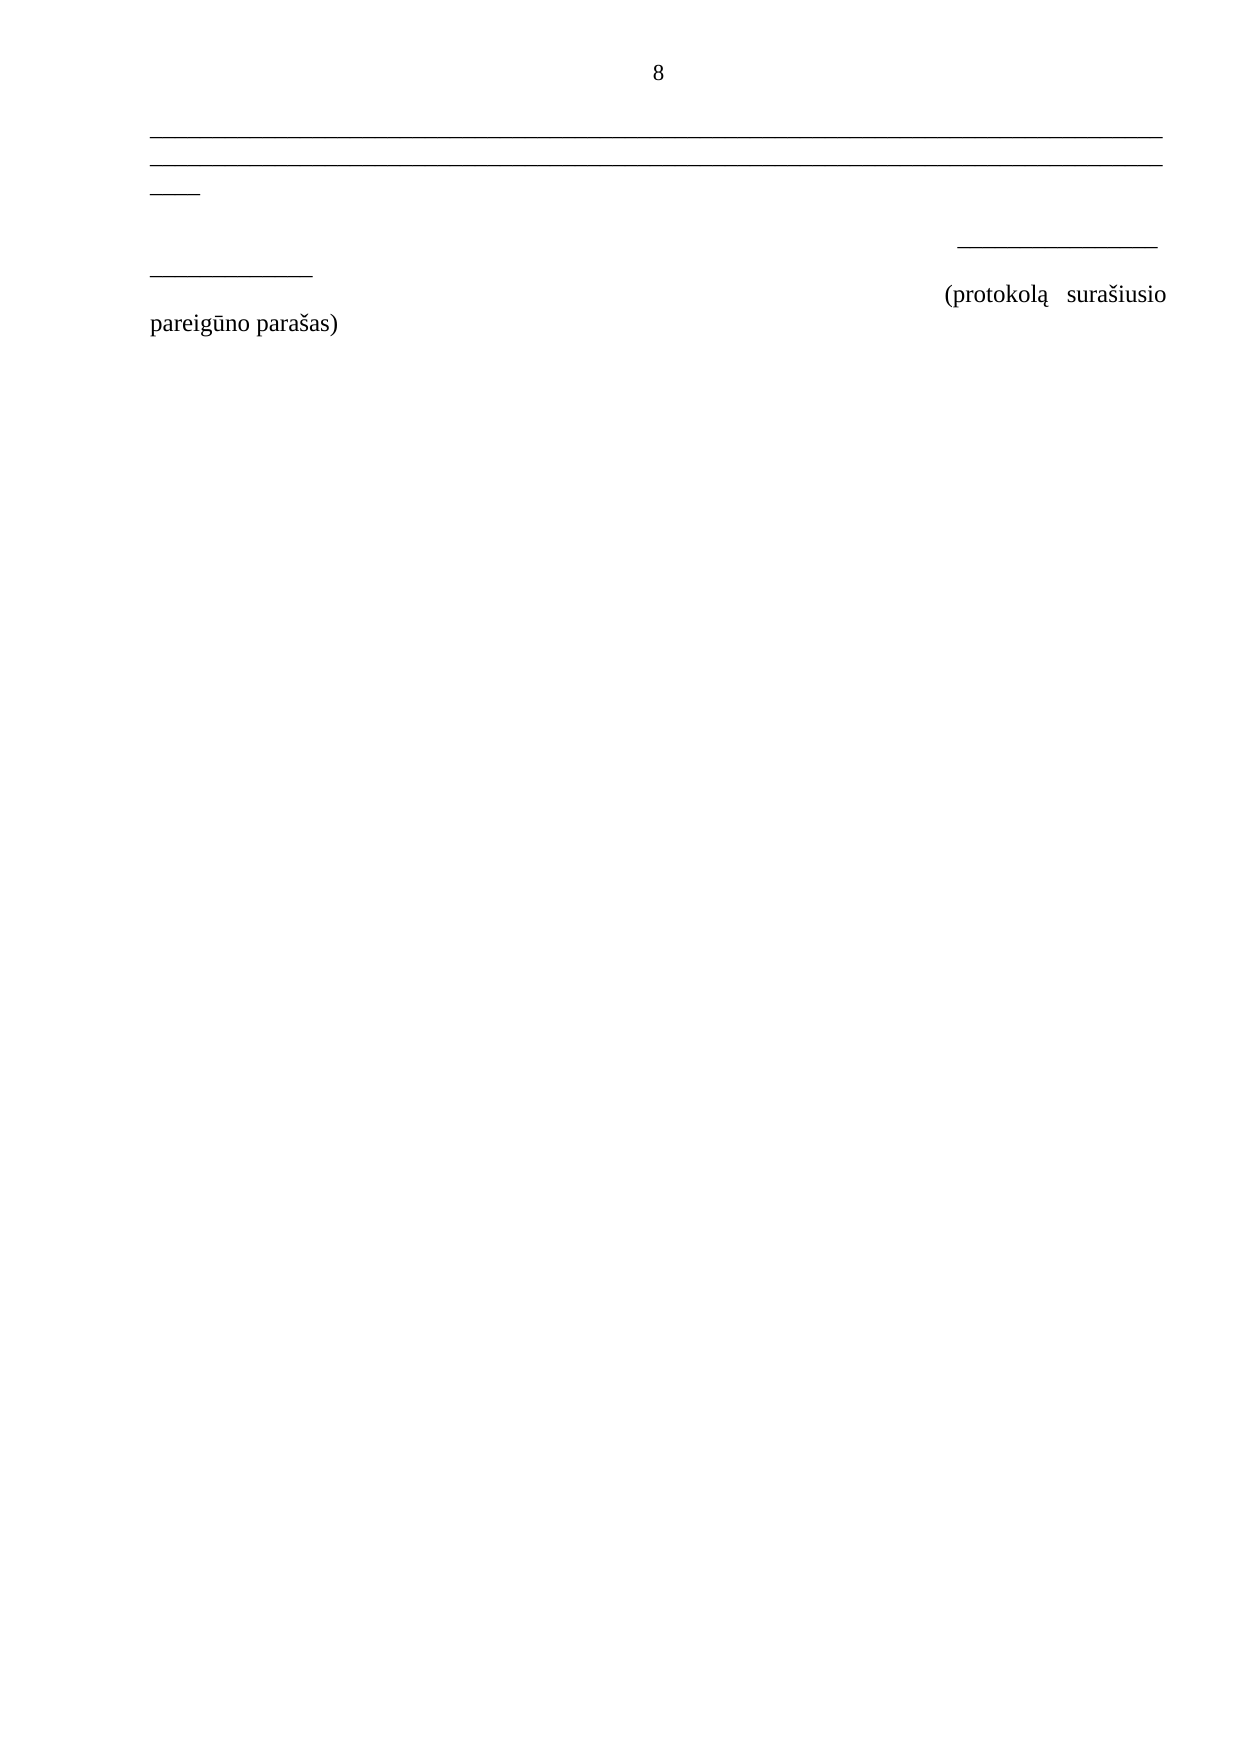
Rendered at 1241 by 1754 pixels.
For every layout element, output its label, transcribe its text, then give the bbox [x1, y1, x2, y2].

text _____________________________ [150, 222, 1167, 279]
text (protokolą surašiusio pareigūno parašas) [150, 279, 1167, 337]
text ______________________________________________________________________________________________________________________________________________________________________ [150, 112, 1167, 198]
